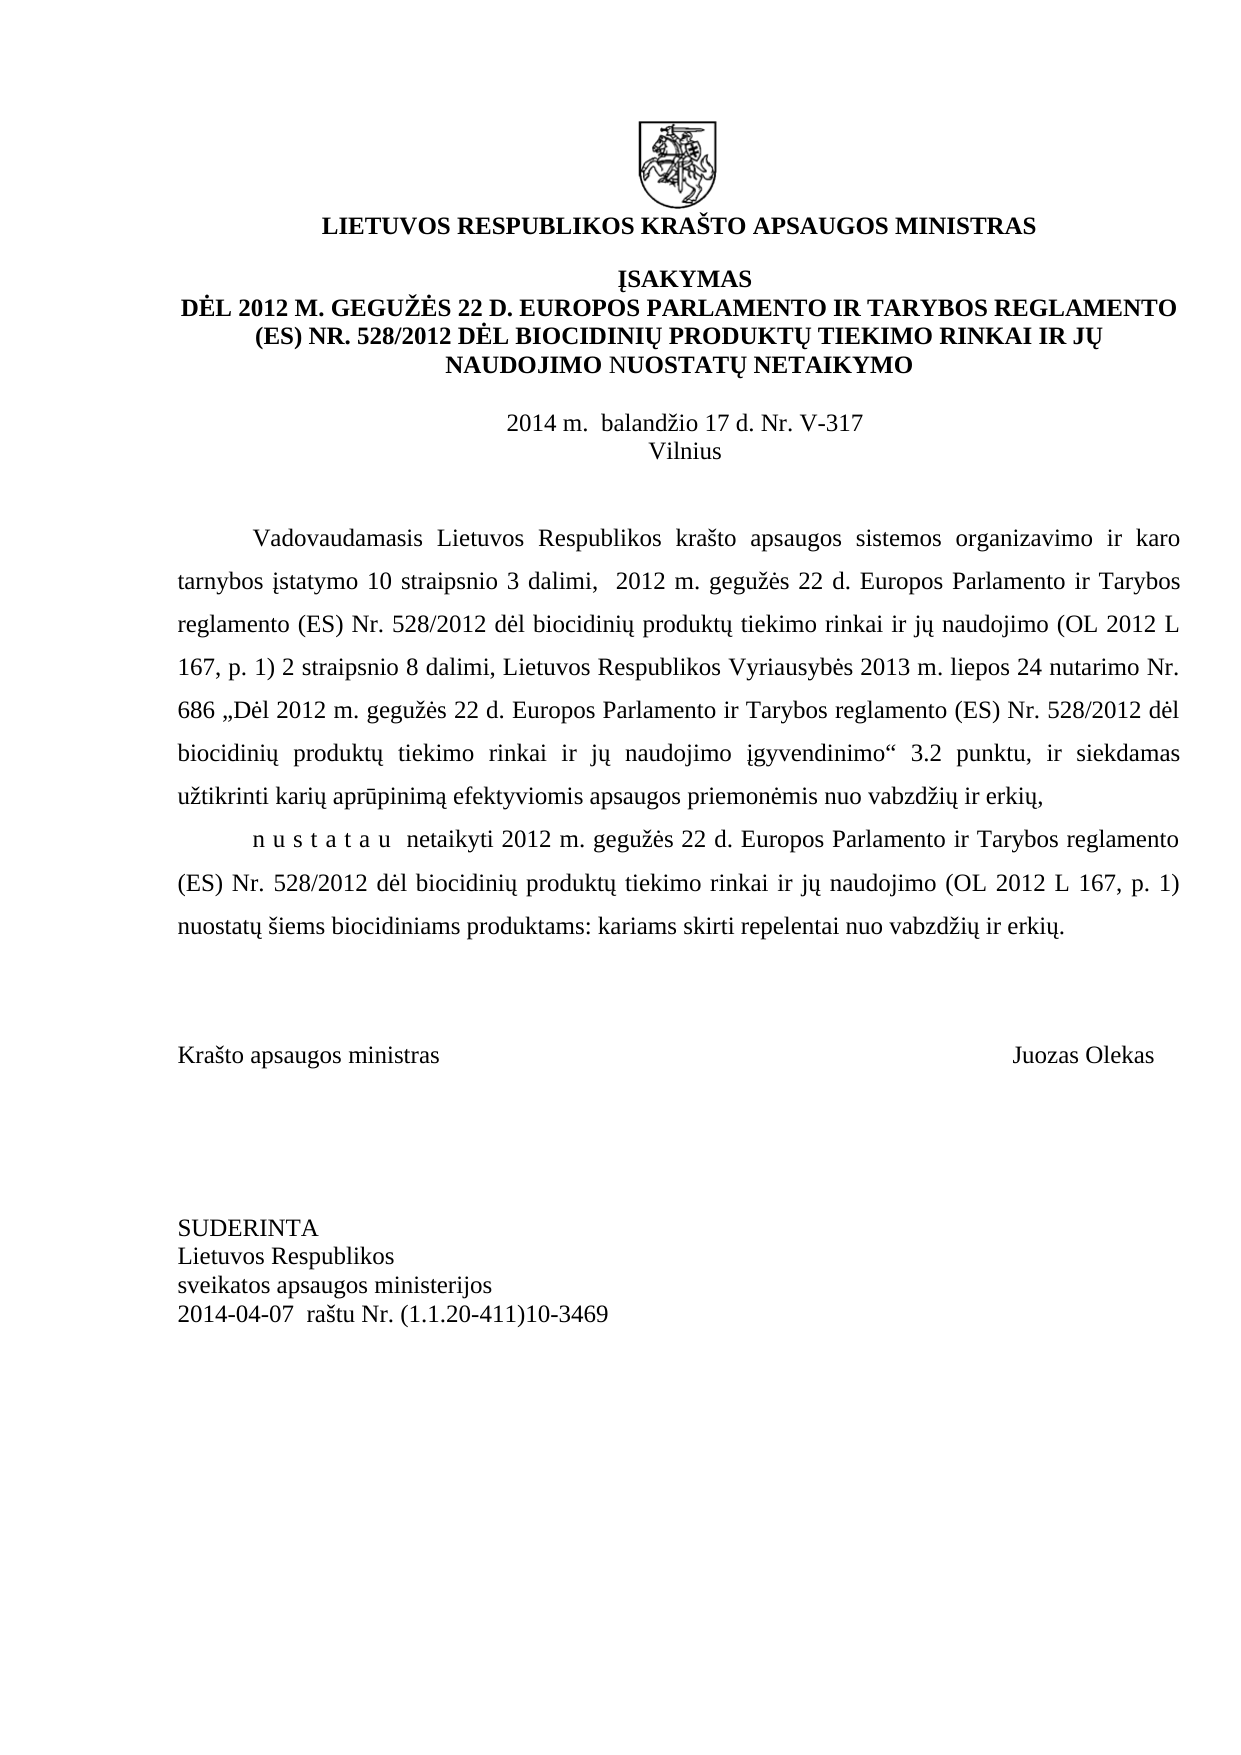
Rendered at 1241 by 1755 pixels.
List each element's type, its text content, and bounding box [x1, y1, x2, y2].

text sveikatos apsaugos ministerijos [177, 1270, 1181, 1299]
text Krašto apsaugos ministras Juozas Olekas [177, 1040, 1181, 1069]
text 2014 m. balandžio 17 d. Nr. V-317 [188, 408, 1181, 436]
text Vadovaudamasis Lietuvos Respublikos krašto apsaugos sistemos organizavimo ir karo tarnybos įstatymo 10 straipsnio 3 dalimi, 2012 m. gegužės 22 d. Europos Parlamento ir Tarybos reglamento (ES) Nr. 528/2012 dėl biocidinių produktų tiekimo rinkai ir jų naudojimo (OL 2012 L 167, p. 1) 2 straipsnio 8 dalimi, Lietuvos Respublikos Vyriausybės 2013 m. liepos 24 nutarimo Nr. 686 „Dėl 2012 m. gegužės 22 d. Europos Parlamento ir Tarybos reglamento (ES) Nr. 528/2012 dėl biocidinių produktų tiekimo rinkai ir jų naudojimo įgyvendinimo“ 3.2 punktu, ir siekdamas užtikrinti karių aprūpinimą efektyviomis apsaugos priemonėmis nuo vabzdžių ir erkių, [177, 523, 1181, 810]
text Lietuvos Respublikos [177, 1241, 1181, 1270]
text n u s t a t a u netaikyti 2012 m. gegužės 22 d. Europos Parlamento ir Tarybos reglamento (ES) Nr. 528/2012 dėl biocidinių produktų tiekimo rinkai ir jų naudojimo (OL 2012 L 167, p. 1) nuostatų šiems biocidiniams produktams: kariams skirti repelentai nuo vabzdžių ir erkių. [177, 824, 1181, 939]
text SUDERINTA [177, 1213, 1181, 1241]
text LIETUVOS RESPUBLIKOS KRAŠTO APSAUGOS MINISTRAS [177, 211, 1181, 240]
text Vilnius [188, 436, 1181, 465]
text ĮSAKYMAS [188, 264, 1181, 293]
text 2014-04-07 raštu Nr. (1.1.20-411)10-3469 [177, 1299, 1181, 1328]
text DĖL 2012 M. GEGUŽĖS 22 D. EUROPOS PARLAMENTO IR TARYBOS REGLAMENTO (ES) NR. 528/2012 DĖL BIOCIDINIŲ PRODUKTŲ TIEKIMO RINKAI IR JŲ NAUDOJIMO NUOSTATŲ NETAIKYMO [177, 293, 1181, 379]
